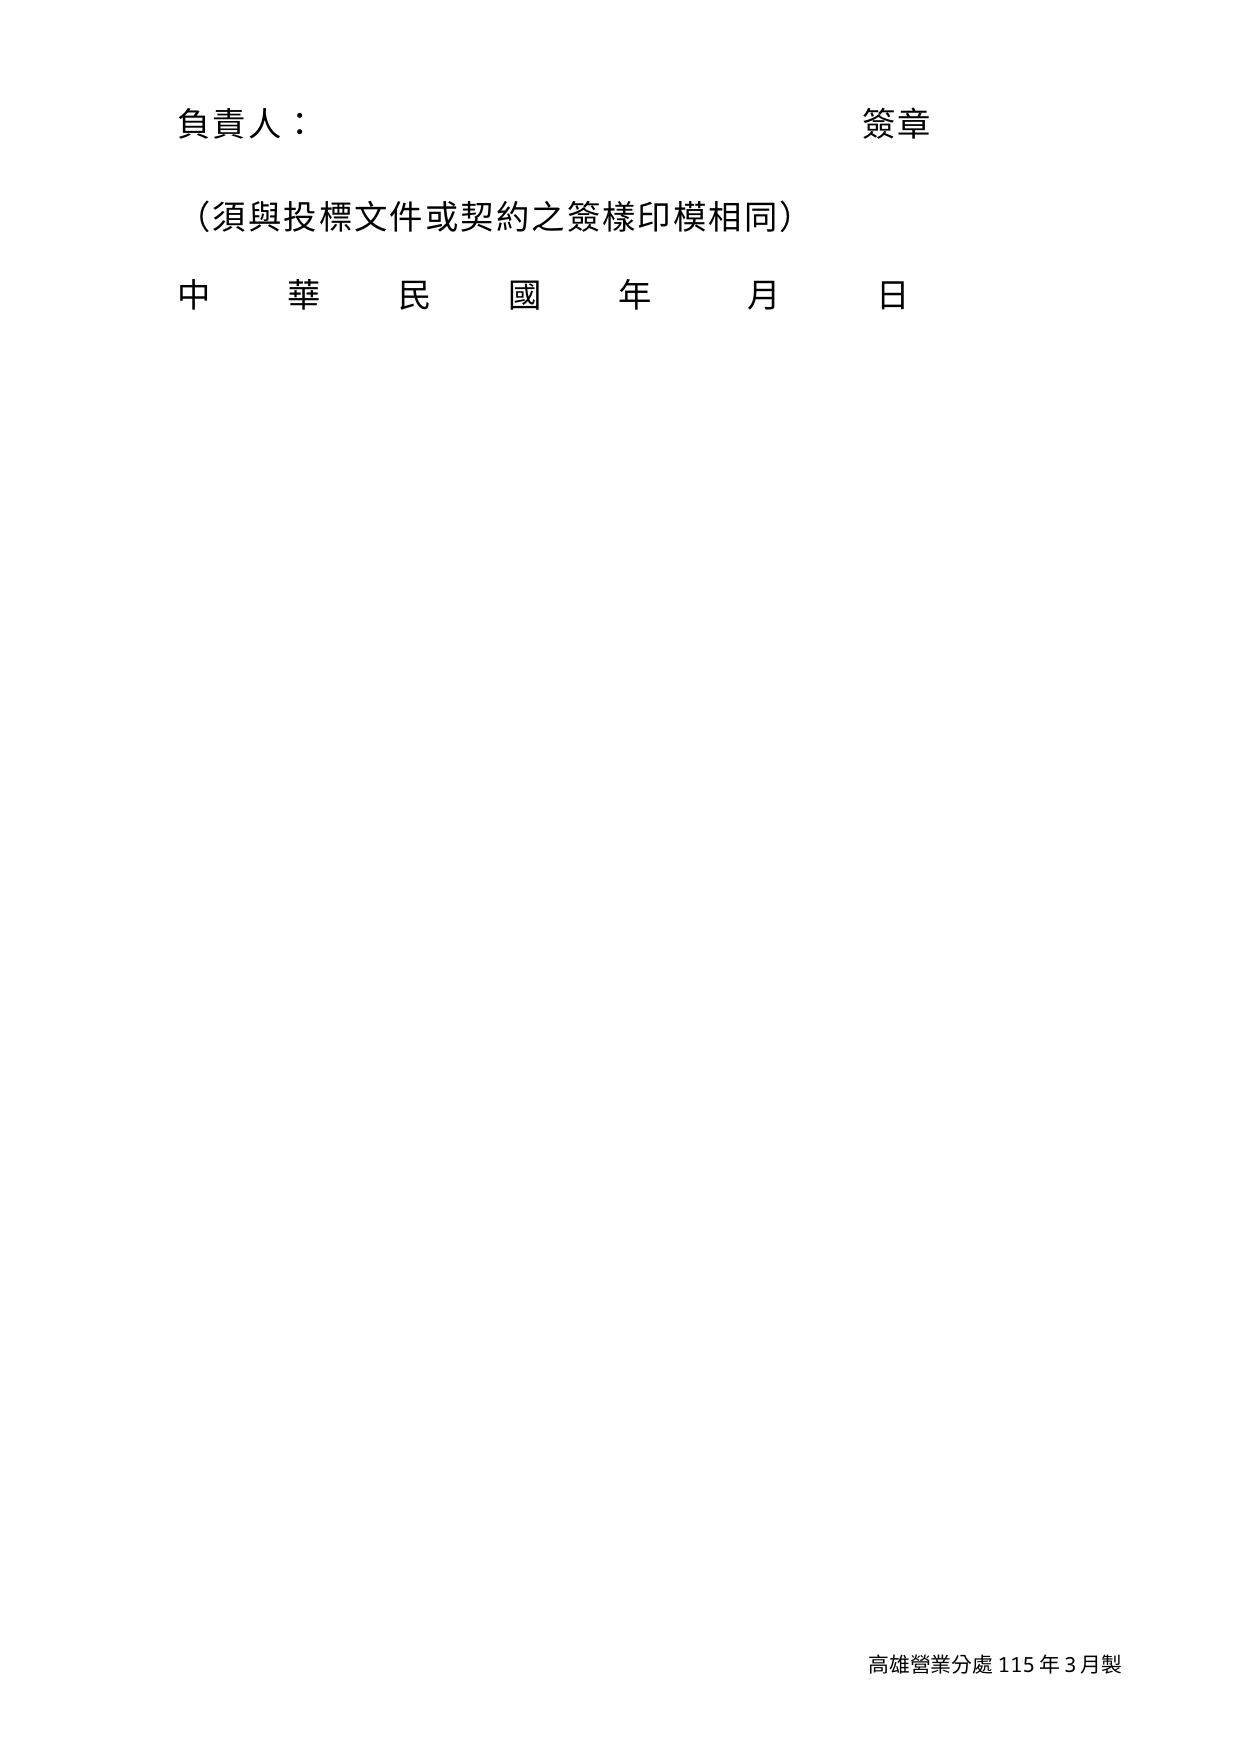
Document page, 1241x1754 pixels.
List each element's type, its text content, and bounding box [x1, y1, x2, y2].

text 負責人： 簽章 [177, 81, 997, 143]
text （須與投標文件或契約之簽樣印模相同） [177, 173, 997, 236]
text 中 華 民 國 年 月 日 [177, 251, 1122, 317]
